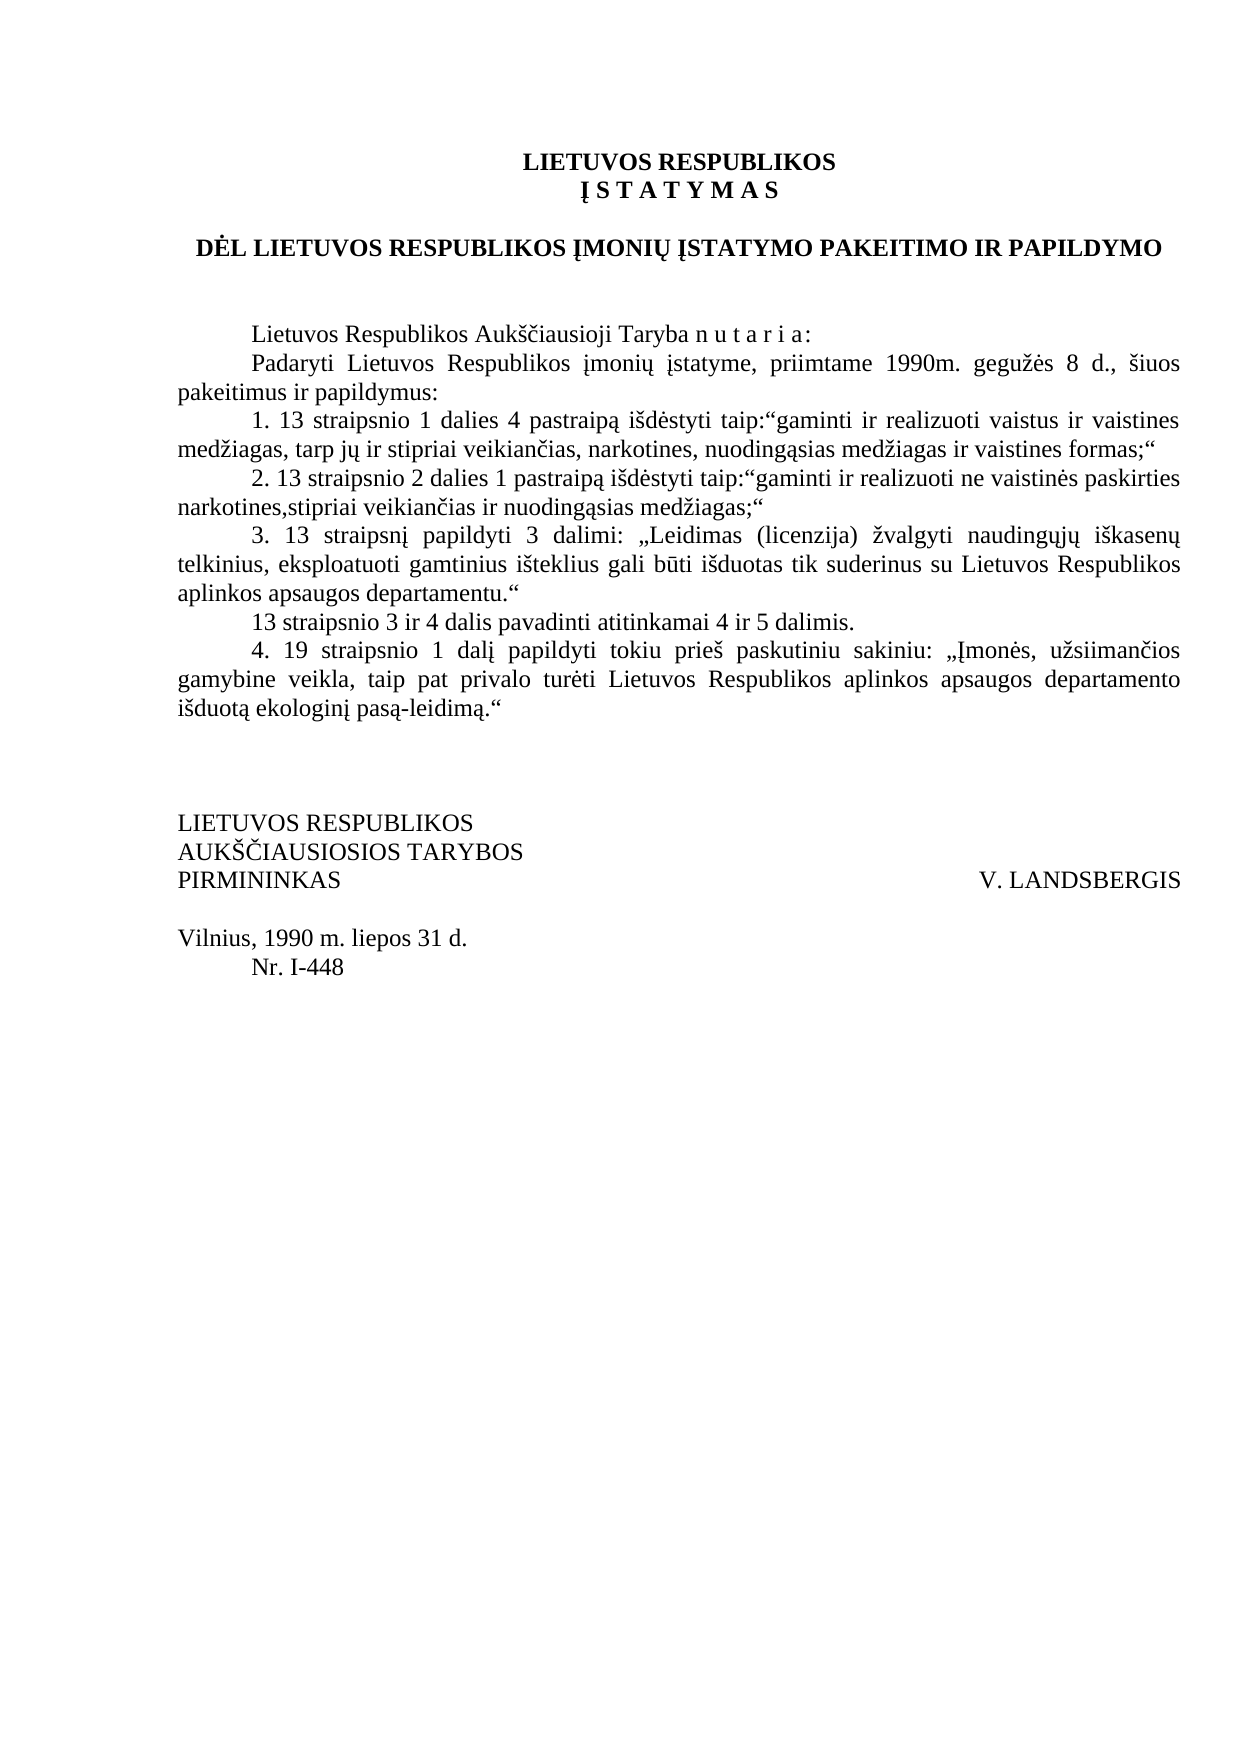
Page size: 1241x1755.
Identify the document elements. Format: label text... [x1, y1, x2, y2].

text Į S T A T Y M A S [177, 176, 1181, 204]
text Nr. I-448 [177, 952, 1181, 981]
text Vilnius, 1990 m. liepos 31 d. [177, 923, 1181, 952]
text AUKŠČIAUSIOSIOS TARYBOS [177, 837, 1181, 866]
text 13 straipsnio 3 ir 4 dalis pavadinti atitinkamai 4 ir 5 dalimis. [177, 607, 1181, 636]
text DĖL LIETUVOS RESPUBLIKOS ĮMONIŲ ĮSTATYMO PAKEITIMO IR PAPILDYMO [177, 233, 1181, 262]
text Lietuvos Respublikos Aukščiausioji Taryba nutaria: [177, 319, 1181, 348]
text LIETUVOS RESPUBLIKOS [177, 808, 1181, 837]
text 1. 13 straipsnio 1 dalies 4 pastraipą išdėstyti taip:“gaminti ir realizuoti vaistus ir vaistines medžiagas, tarp jų ir stipriai veikiančias, narkotines, nuodingąsias medžiagas ir vaistines formas;“ [177, 406, 1181, 463]
text 4. 19 straipsnio 1 dalį papildyti tokiu prieš paskutiniu sakiniu: „Įmonės, užsiimančios gamybine veikla, taip pat privalo turėti Lietuvos Respublikos aplinkos apsaugos departamento išduotą ekologinį pasą-leidimą.“ [177, 636, 1181, 722]
text 3. 13 straipsnį papildyti 3 dalimi: „Leidimas (licenzija) žvalgyti naudingųjų iškasenų telkinius, eksploatuoti gamtinius išteklius gali būti išduotas tik suderinus su Lietuvos Respublikos aplinkos apsaugos departamentu.“ [177, 521, 1181, 607]
text 2. 13 straipsnio 2 dalies 1 pastraipą išdėstyti taip:“gaminti ir realizuoti ne vaistinės paskirties narkotines,stipriai veikiančias ir nuodingąsias medžiagas;“ [177, 463, 1181, 521]
text Padaryti Lietuvos Respublikos įmonių įstatyme, priimtame 1990m. gegužės 8 d., šiuos pakeitimus ir papildymus: [177, 348, 1181, 406]
text LIETUVOS RESPUBLIKOS [177, 147, 1181, 176]
text PIRMININKAS V. LANDSBERGIS [177, 866, 1181, 894]
